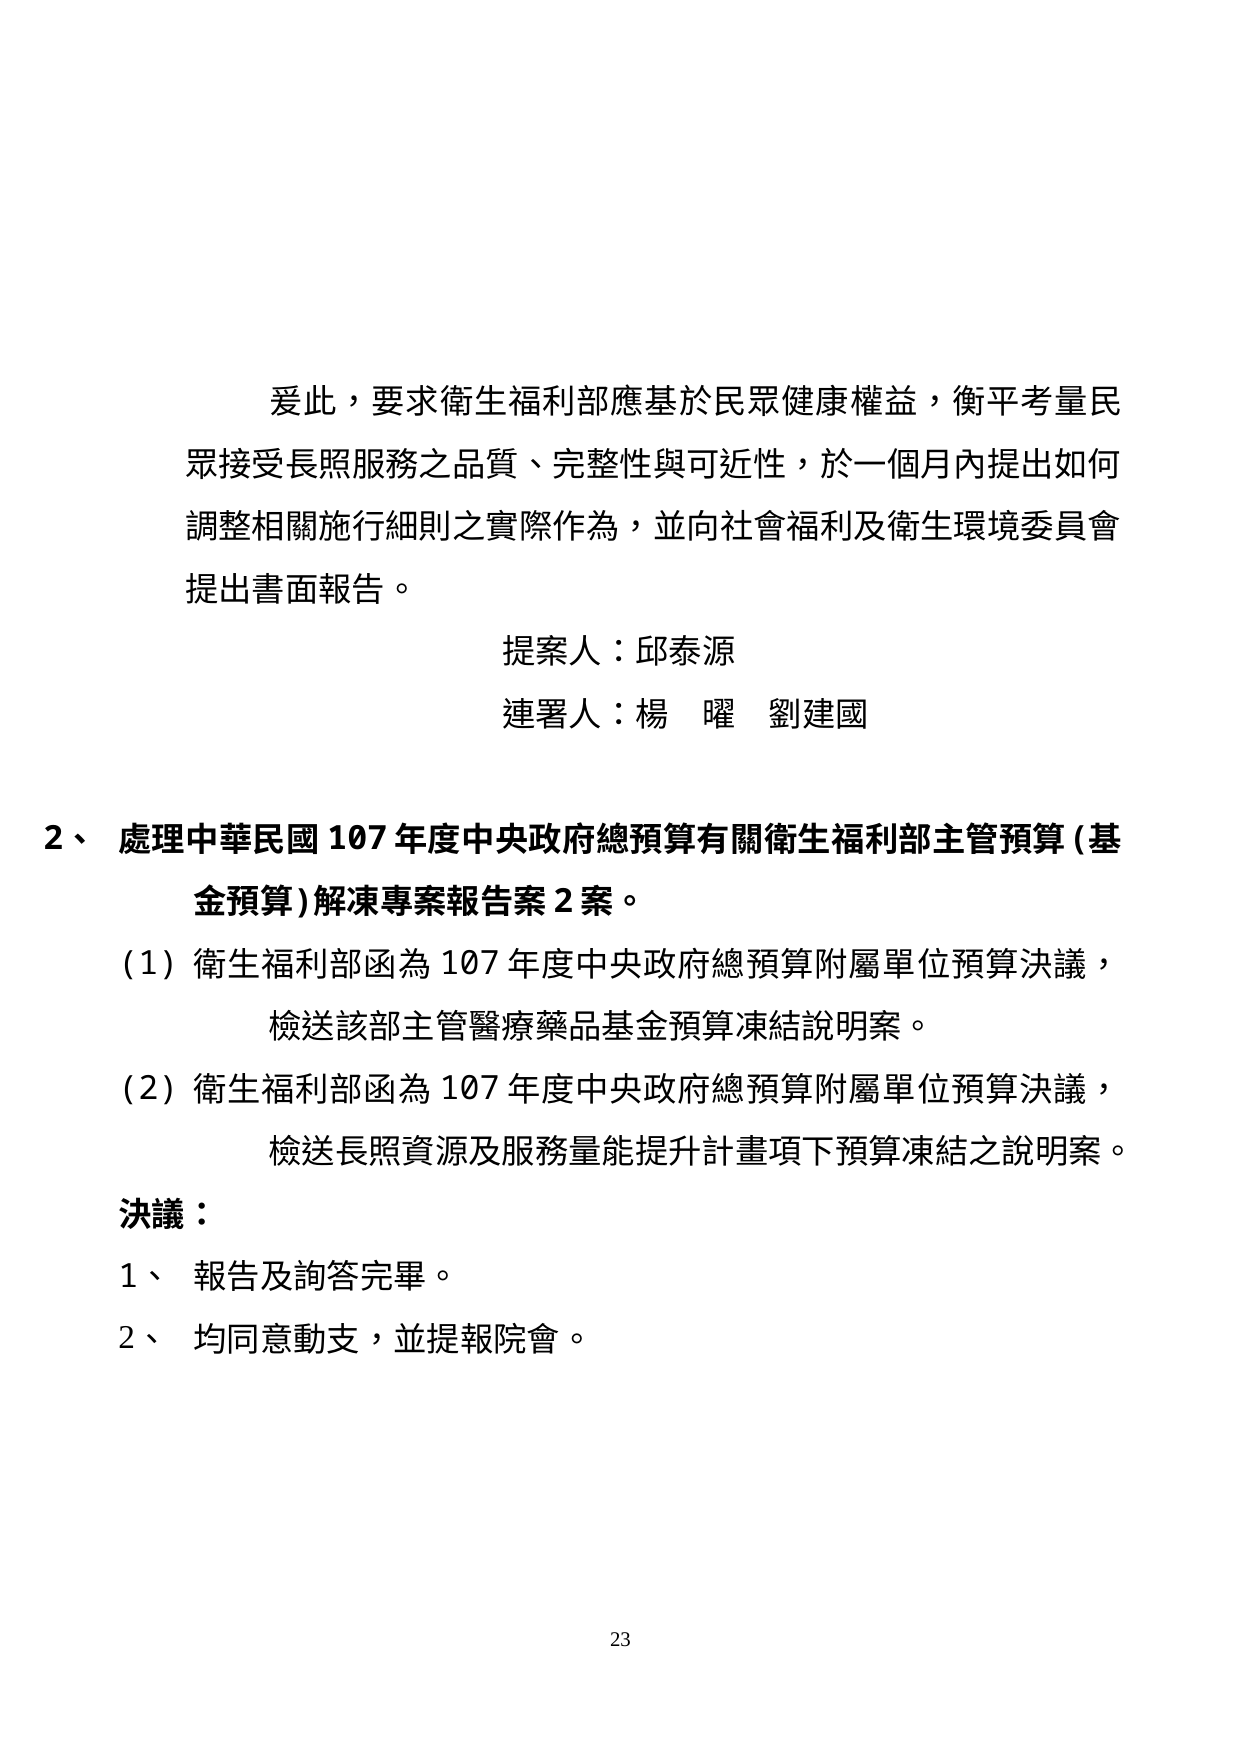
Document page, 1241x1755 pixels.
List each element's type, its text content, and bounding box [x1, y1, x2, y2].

list 報告及詢答完畢。 [118, 1233, 1122, 1295]
text 爰此，要求衛生福利部應基於民眾健康權益，衡平考量民眾接受長照服務之品質、完整性與可近性，於一個月內提出如何調整相關施行細則之實際作為，並向社會福利及衛生環境委員會提出書面報告。 [185, 358, 1122, 608]
list 均同意動支，並提報院會。 [118, 1295, 1122, 1358]
list 衛生福利部函為107年度中央政府總預算附屬單位預算決議，檢送該部主管醫療藥品基金預算凍結說明案。 [118, 920, 1122, 1045]
list 處理中華民國107年度中央政府總預算有關衛生福利部主管預算(基金預算)解凍專案報告案2案。 [43, 795, 1122, 920]
text 決議： [118, 1170, 1122, 1233]
text 提案人：邱泰源 [193, 608, 1122, 670]
list 衛生福利部函為107年度中央政府總預算附屬單位預算決議，檢送長照資源及服務量能提升計畫項下預算凍結之說明案。 [118, 1045, 1122, 1170]
text 連署人：楊 曜 劉建國 [193, 670, 1122, 733]
